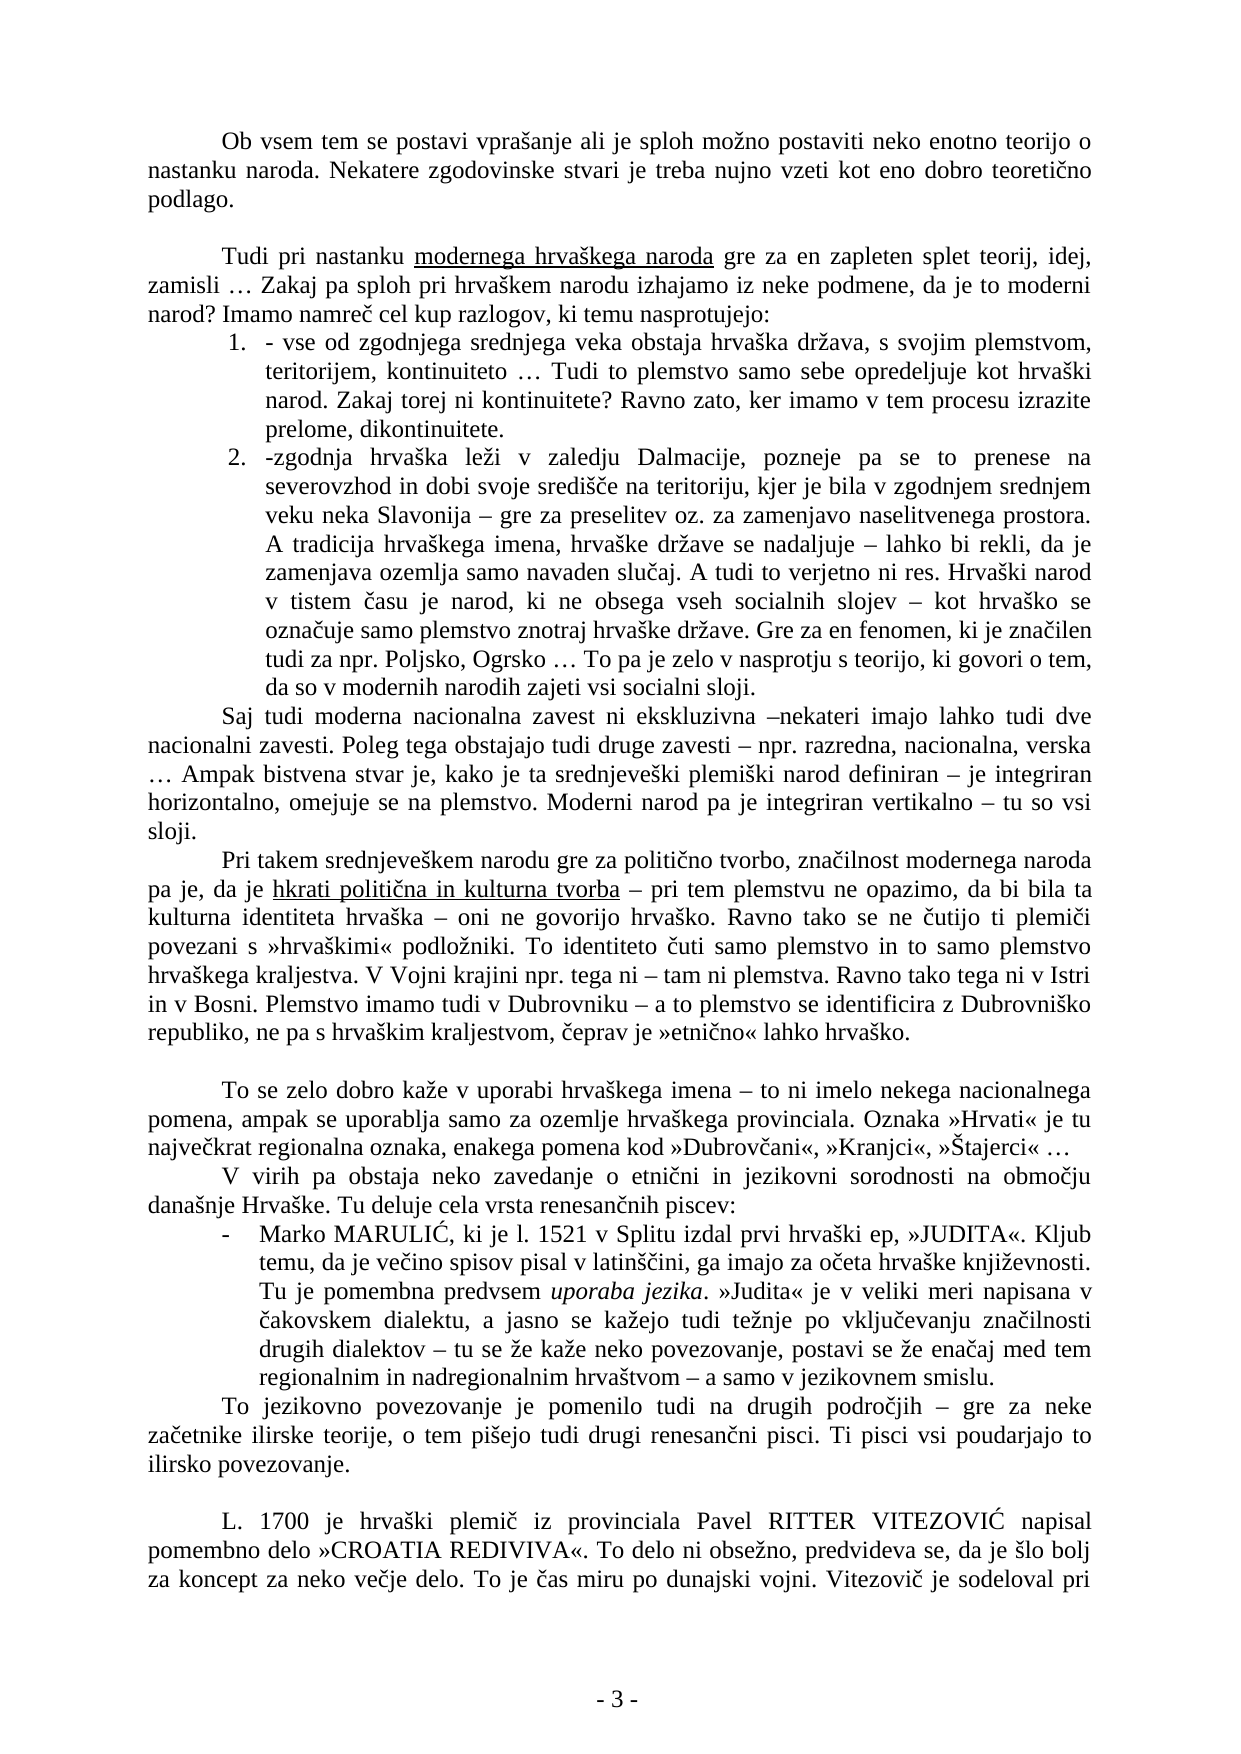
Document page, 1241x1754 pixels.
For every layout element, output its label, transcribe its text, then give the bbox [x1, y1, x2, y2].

text Pri takem srednjeveškem narodu gre za politično tvorbo, značilnost modernega naroda pa je, da je hkrati politična in kulturna tvorba – pri tem plemstvu ne opazimo, da bi bila ta kulturna identiteta hrvaška – oni ne govorijo hrvaško. Ravno tako se ne čutijo ti plemiči povezani s »hrvaškimi« podložniki. To identiteto čuti samo plemstvo in to samo plemstvo hrvaškega kraljestva. V Vojni krajini npr. tega ni – tam ni plemstva. Ravno tako tega ni v Istri in v Bosni. Plemstvo imamo tudi v Dubrovniku – a to plemstvo se identificira z Dubrovniško republiko, ne pa s hrvaškim kraljestvom, čeprav je »etnično« lahko hrvaško. [148, 845, 1093, 1046]
list Marko MARULIĆ, ki je l. 1521 v Splitu izdal prvi hrvaški ep, »JUDITA«. Kljub temu, da je večino spisov pisal v latinščini, ga imajo za očeta hrvaške književnosti. Tu je pomembna predvsem uporaba jezika. »Judita« je v veliki meri napisana v čakovskem dialektu, a jasno se kažejo tudi težnje po vključevanju značilnosti drugih dialektov – tu se že kaže neko povezovanje, postavi se že enačaj med tem regionalnim in nadregionalnim hrvaštvom – a samo v jezikovnem smislu. [221, 1219, 1093, 1391]
text L. 1700 je hrvaški plemič iz provinciala Pavel RITTER VITEZOVIĆ napisal pomembno delo »CROATIA REDIVIVA«. To delo ni obsežno, predvideva se, da je šlo bolj za koncept za neko večje delo. To je čas miru po dunajski vojni. Vitezovič je sodeloval pri [148, 1506, 1093, 1592]
list -zgodnja hrvaška leži v zaledju Dalmacije, pozneje pa se to prenese na severovzhod in dobi svoje središče na teritoriju, kjer je bila v zgodnjem srednjem veku neka Slavonija – gre za preselitev oz. za zamenjavo naselitvenega prostora. A tradicija hrvaškega imena, hrvaške države se nadaljuje – lahko bi rekli, da je zamenjava ozemlja samo navaden slučaj. A tudi to verjetno ni res. Hrvaški narod v tistem času je narod, ki ne obsega vseh socialnih slojev – kot hrvaško se označuje samo plemstvo znotraj hrvaške države. Gre za en fenomen, ki je značilen tudi za npr. Poljsko, Ogrsko … To pa je zelo v nasprotju s teorijo, ki govori o tem, da so v modernih narodih zajeti vsi socialni sloji. [228, 442, 1093, 701]
list - vse od zgodnjega srednjega veka obstaja hrvaška država, s svojim plemstvom, teritorijem, kontinuiteto … Tudi to plemstvo samo sebe opredeljuje kot hrvaški narod. Zakaj torej ni kontinuitete? Ravno zato, ker imamo v tem procesu izrazite prelome, dikontinuitete. [228, 327, 1093, 442]
text Saj tudi moderna nacionalna zavest ni ekskluzivna –nekateri imajo lahko tudi dve nacionalni zavesti. Poleg tega obstajajo tudi druge zavesti – npr. razredna, nacionalna, verska … Ampak bistvena stvar je, kako je ta srednjeveški plemiški narod definiran – je integriran horizontalno, omejuje se na plemstvo. Moderni narod pa je integriran vertikalno – tu so vsi sloji. [148, 701, 1093, 845]
text To jezikovno povezovanje je pomenilo tudi na drugih področjih – gre za neke začetnike ilirske teorije, o tem pišejo tudi drugi renesančni pisci. Ti pisci vsi poudarjajo to ilirsko povezovanje. [148, 1391, 1093, 1477]
text Ob vsem tem se postavi vprašanje ali je sploh možno postaviti neko enotno teorijo o nastanku naroda. Nekatere zgodovinske stvari je treba nujno vzeti kot eno dobro teoretično podlago. [148, 126, 1093, 212]
text V virih pa obstaja neko zavedanje o etnični in jezikovni sorodnosti na območju današnje Hrvaške. Tu deluje cela vrsta renesančnih piscev: [148, 1161, 1093, 1219]
text Tudi pri nastanku modernega hrvaškega naroda gre za en zapleten splet teorij, idej, zamisli … Zakaj pa sploh pri hrvaškem narodu izhajamo iz neke podmene, da je to moderni narod? Imamo namreč cel kup razlogov, ki temu nasprotujejo: [148, 241, 1093, 327]
text To se zelo dobro kaže v uporabi hrvaškega imena – to ni imelo nekega nacionalnega pomena, ampak se uporablja samo za ozemlje hrvaškega provinciala. Oznaka »Hrvati« je tu največkrat regionalna oznaka, enakega pomena kod »Dubrovčani«, »Kranjci«, »Štajerci« … [148, 1075, 1093, 1161]
